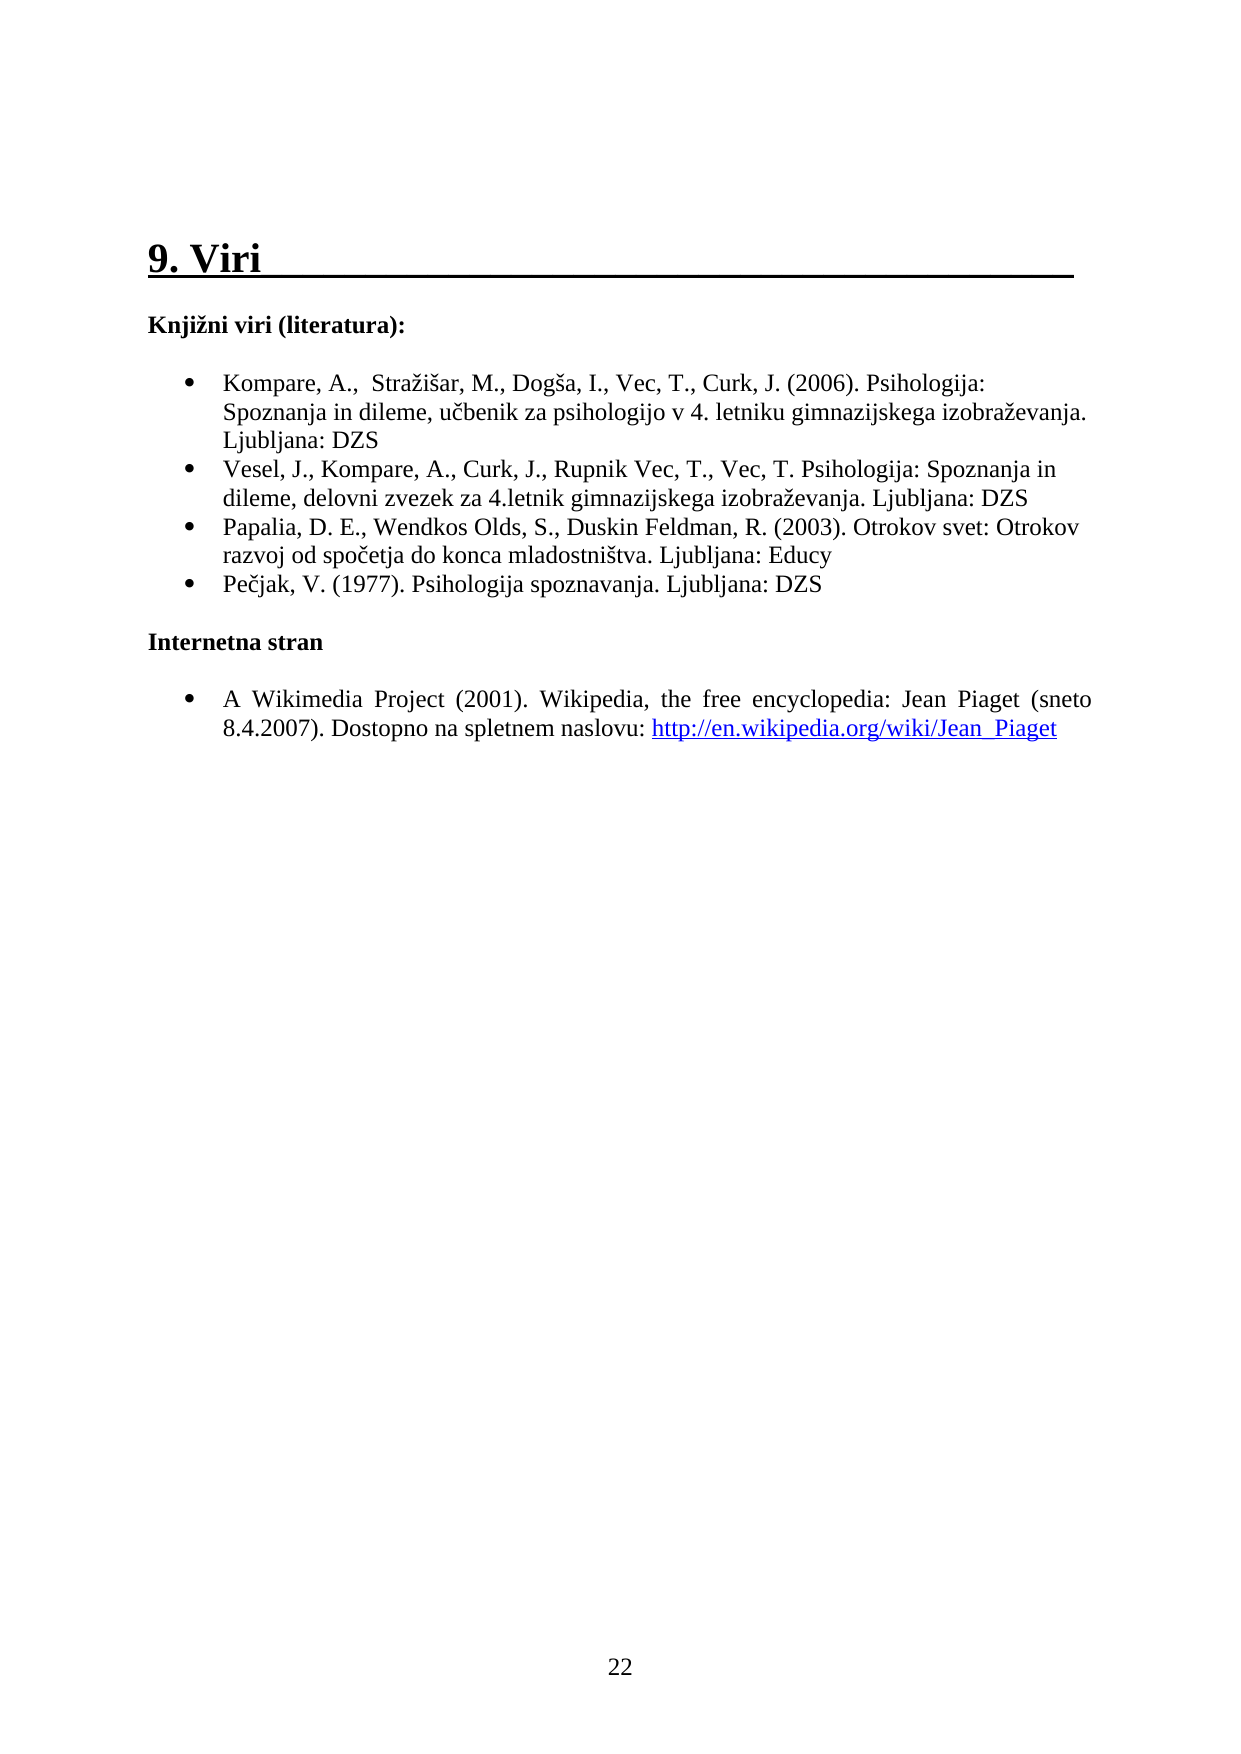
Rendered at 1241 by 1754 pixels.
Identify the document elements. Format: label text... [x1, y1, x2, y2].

text 9. Viri_______________________________________ [148, 234, 1093, 282]
list Pečjak, V. (1977). Psihologija spoznavanja. Ljubljana: DZS [185, 569, 1093, 598]
list A Wikimedia Project (2001). Wikipedia, the free encyclopedia: Jean Piaget (sneto 8.4.2007). Dostopno na spletnem naslovu: http://en.wikipedia.org/wiki/Jean_Piaget [185, 684, 1093, 742]
text Knjižni viri (literatura): [148, 311, 1093, 339]
text Internetna stran [148, 627, 1093, 656]
list Vesel, J., Kompare, A., Curk, J., Rupnik Vec, T., Vec, T. Psihologija: Spoznanja in dileme, delovni zvezek za 4.letnik gimnazijskega izobraževanja. Ljubljana: DZS [185, 454, 1093, 512]
list Kompare, A., Stražišar, M., Dogša, I., Vec, T., Curk, J. (2006). Psihologija: Spoznanja in dileme, učbenik za psihologijo v 4. letniku gimnazijskega izobraževanja. Ljubljana: DZS [185, 368, 1093, 454]
list Papalia, D. E., Wendkos Olds, S., Duskin Feldman, R. (2003). Otrokov svet: Otrokov razvoj od spočetja do konca mladostništva. Ljubljana: Educy [185, 512, 1093, 569]
